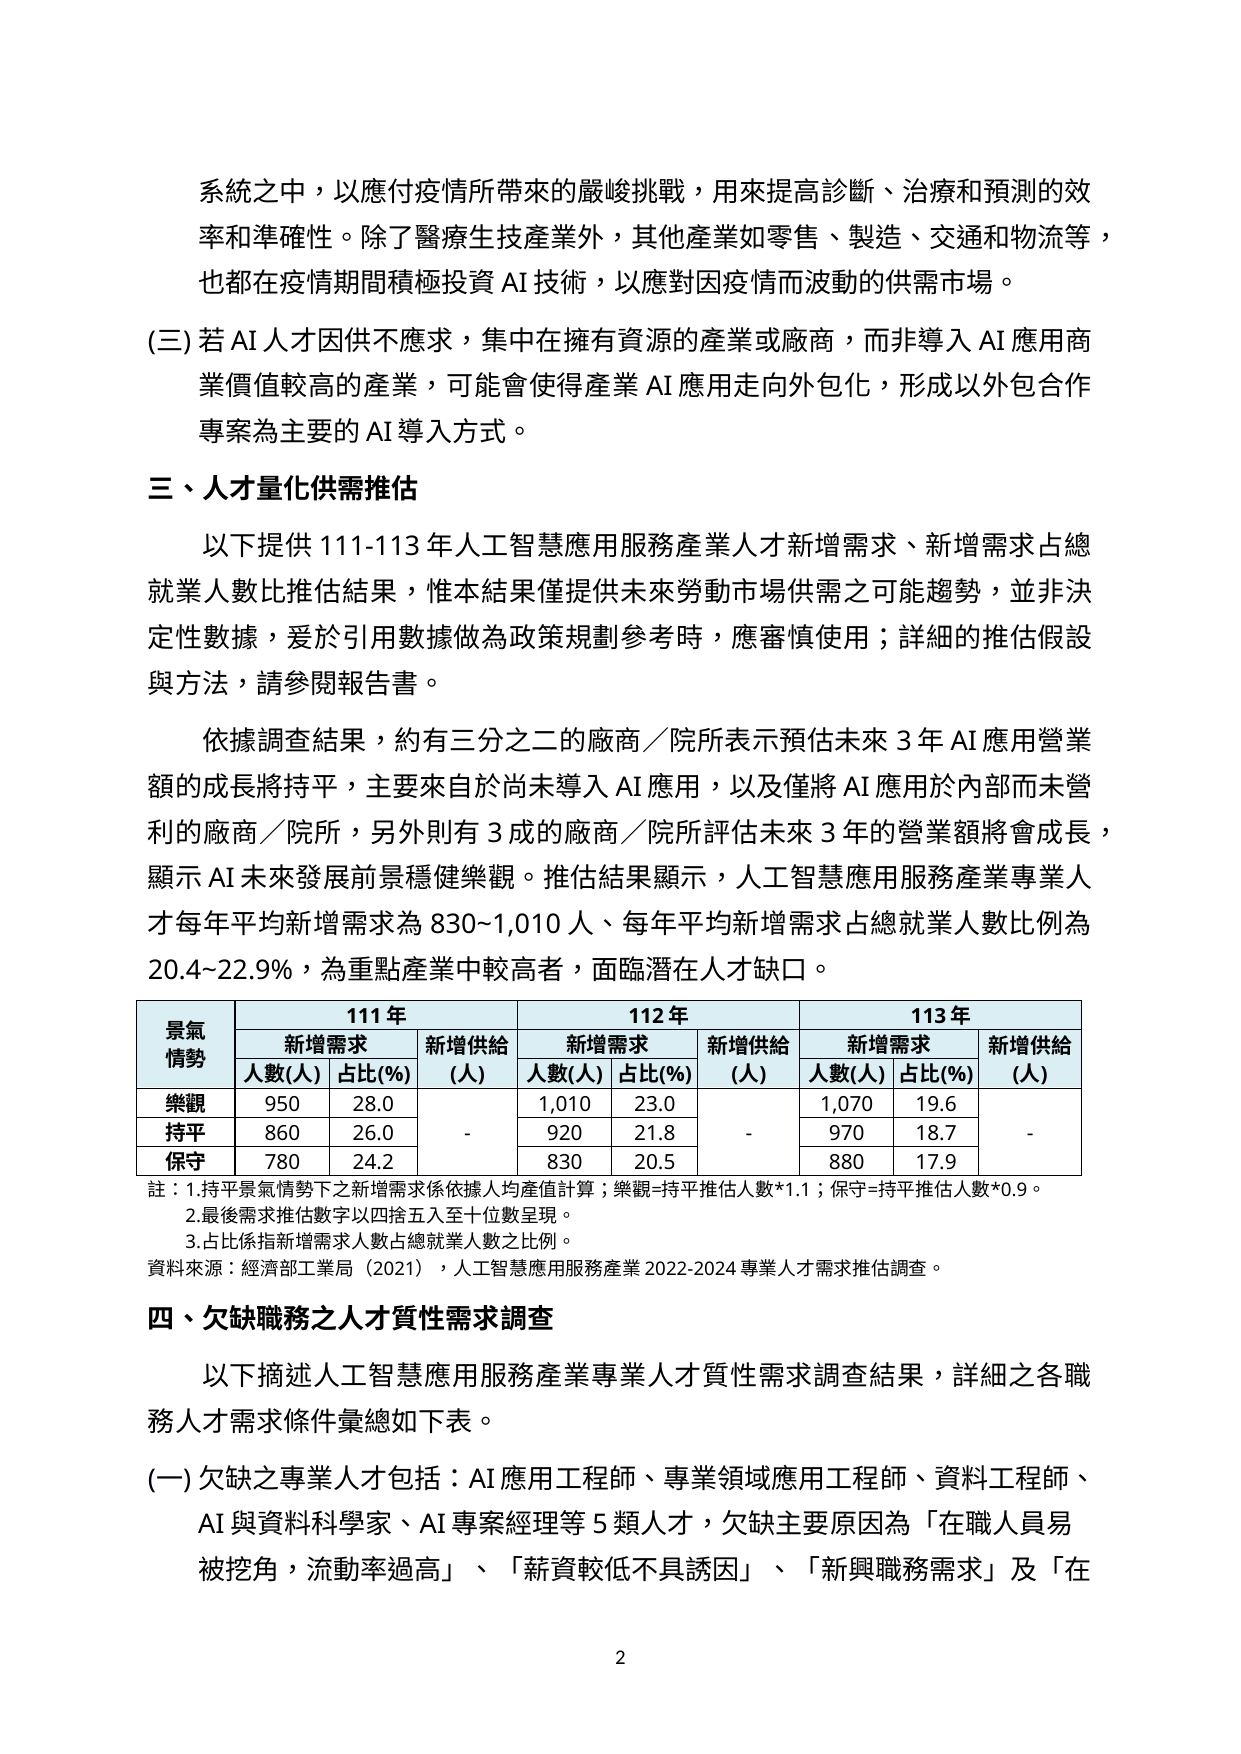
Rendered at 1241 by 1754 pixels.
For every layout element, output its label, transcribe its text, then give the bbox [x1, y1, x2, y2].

table_cell 26.0 [330, 1118, 417, 1146]
table_cell 19.6 [894, 1089, 978, 1117]
table_cell 21.8 [612, 1118, 697, 1146]
table_cell 人數(人) [236, 1059, 329, 1087]
table_cell 18.7 [894, 1118, 978, 1146]
table_header 111年 [236, 1001, 517, 1029]
table_cell 新增需求 [236, 1030, 417, 1058]
list 2.最後需求推估數字以四捨五入至十位數呈現。 [185, 1202, 1092, 1228]
table_cell 人數(人) [518, 1059, 611, 1087]
table_header 112年 [518, 1001, 799, 1029]
table_cell - [418, 1089, 517, 1175]
table_cell 28.0 [330, 1089, 417, 1117]
table_cell 17.9 [894, 1147, 978, 1175]
list 資料來源：經濟部工業局（2021），人工智慧應用服務產業2022-2024專業人才需求推估調查。 [148, 1254, 1092, 1280]
table_header 景氣 情勢 [137, 1001, 234, 1087]
table_cell 持平 [137, 1118, 234, 1146]
table_header 113年 [800, 1001, 1081, 1029]
table_cell 占比(%) [612, 1059, 697, 1087]
table_cell 950 [236, 1089, 329, 1117]
list 註：1.持平景氣情勢下之新增需求係依據人均產值計算；樂觀=持平推估人數*1.1；保守=持平推估人數*0.9。 [148, 1176, 1092, 1202]
table_cell - [698, 1089, 799, 1175]
table_cell 1,010 [518, 1089, 611, 1117]
list 欠缺之專業人才包括：AI應用工程師、專業領域應用工程師、資料工程師、AI與資料科學家、AI專案經理等5類人才，欠缺主要原因為「在職人員易被挖角，流動率過高」、「薪資較低不具誘因」、「新興職務需求」及「在職人員技能或素質不符」。 [148, 1451, 1092, 1589]
table_cell 新增供給(人) [698, 1030, 799, 1087]
table_cell 24.2 [330, 1147, 417, 1175]
table_cell 占比(%) [330, 1059, 417, 1087]
table_cell 1,070 [800, 1089, 893, 1117]
table_cell 樂觀 [137, 1089, 234, 1117]
table_cell 780 [236, 1147, 329, 1175]
list 3.占比係指新增需求人數占總就業人數之比例。 [185, 1228, 1092, 1254]
table_cell 新增需求 [800, 1030, 978, 1058]
table_cell 新增供給(人) [979, 1030, 1081, 1087]
table_cell 23.0 [612, 1089, 697, 1117]
table_cell 860 [236, 1118, 329, 1146]
text 以下提供111-113年人工智慧應用服務產業人才新增需求、新增需求占總就業人數比推估結果，惟本結果僅提供未來勞動市場供需之可能趨勢，並非決定性數據，爰於引用數據做為政策規劃參考時，應審慎使用；詳細的推估假設與方法，請參閱報告書。 [148, 519, 1092, 702]
table_cell 920 [518, 1118, 611, 1146]
table_cell - [979, 1089, 1081, 1175]
table_cell 新增需求 [518, 1030, 697, 1058]
table_cell 人數(人) [800, 1059, 893, 1087]
list 若AI人才因供不應求，集中在擁有資源的產業或廠商，而非導入AI應用商業價值較高的產業，可能會使得產業AI應用走向外包化，形成以外包合作專案為主要的AI導入方式。 [148, 313, 1092, 451]
table_cell 970 [800, 1118, 893, 1146]
list 在疫情之中，AI應用的導入速度不只沒有降低，還被大量使用在醫療保健系統之中，以應付疫情所帶來的嚴峻挑戰，用來提高診斷、治療和預測的效率和準確性。除了醫療生技產業外，其他產業如零售、製造、交通和物流等，也都在疫情期間積極投資AI技術，以應對因疫情而波動的供需市場。 [148, 164, 1092, 302]
text 三、人才量化供需推估 [148, 462, 1092, 508]
table_cell 880 [800, 1147, 893, 1175]
text 依據調查結果，約有三分之二的廠商／院所表示預估未來3年AI應用營業額的成長將持平，主要來自於尚未導入AI應用，以及僅將AI應用於內部而未營利的廠商／院所，另外則有3成的廠商／院所評估未來3年的營業額將會成長，顯示AI未來發展前景穩健樂觀。推估結果顯示，人工智慧應用服務產業專業人才每年平均新增需求為830~1,010人、每年平均新增需求占總就業人數比例為20.4~22.9%，為重點產業中較高者，面臨潛在人才缺口。 [148, 714, 1092, 989]
table_cell 占比(%) [894, 1059, 978, 1087]
text 以下摘述人工智慧應用服務產業專業人才質性需求調查結果，詳細之各職務人才需求條件彙總如下表。 [148, 1348, 1092, 1440]
table_cell 新增供給(人) [418, 1030, 517, 1087]
table_cell 保守 [137, 1147, 234, 1175]
table_cell 830 [518, 1147, 611, 1175]
table_cell 20.5 [612, 1147, 697, 1175]
text 四、欠缺職務之人才質性需求調查 [148, 1291, 1092, 1337]
